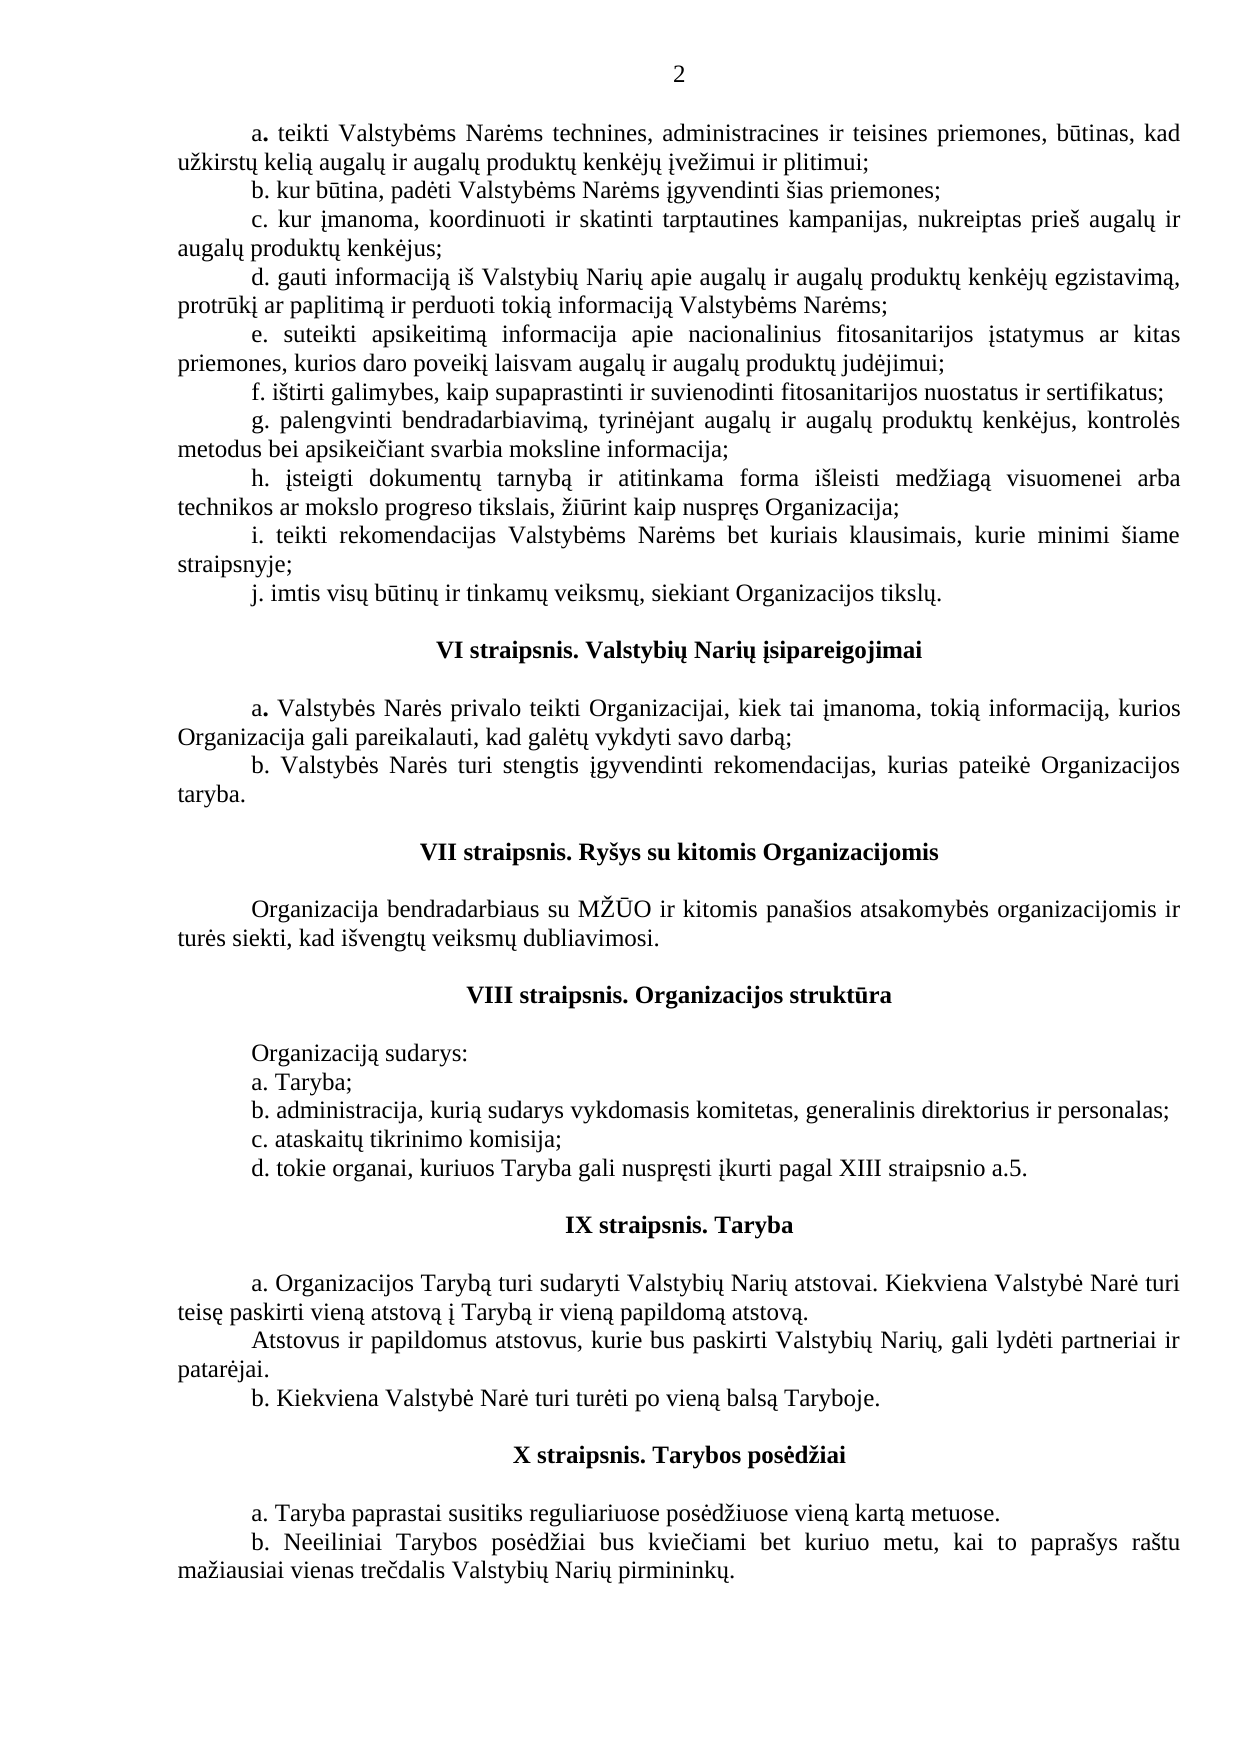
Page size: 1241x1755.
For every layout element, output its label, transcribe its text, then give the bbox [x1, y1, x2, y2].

text h. įsteigti dokumentų tarnybą ir atitinkama forma išleisti medžiagą visuomenei arba technikos ar mokslo progreso tikslais, žiūrint kaip nuspręs Organizacija; [177, 463, 1181, 521]
text b. Neeiliniai Tarybos posėdžiai bus kviečiami bet kuriuo metu, kai to paprašys raštu mažiausiai vienas trečdalis Valstybių Narių pirmininkų. [177, 1527, 1181, 1584]
text VII straipsnis. Ryšys su kitomis Organizacijomis [177, 837, 1181, 866]
text c. ataskaitų tikrinimo komisija; [177, 1124, 1181, 1153]
text f. ištirti galimybes, kaip supaprastinti ir suvienodinti fitosanitarijos nuostatus ir sertifikatus; [177, 377, 1181, 406]
text a. Valstybės Narės privalo teikti Organizacijai, kiek tai įmanoma, tokią informaciją, kurios Organizacija gali pareikalauti, kad galėtų vykdyti savo darbą; [177, 693, 1181, 751]
text X straipsnis. Tarybos posėdžiai [177, 1441, 1181, 1469]
text Organizaciją sudarys: [177, 1038, 1181, 1067]
text Organizacija bendradarbiaus su MŽŪO ir kitomis panašios atsakomybės organizacijomis ir turės siekti, kad išvengtų veiksmų dubliavimosi. [177, 894, 1181, 952]
text a. Taryba paprastai susitiks reguliariuose posėdžiuose vieną kartą metuose. [177, 1498, 1181, 1527]
text VIII straipsnis. Organizacijos struktūra [177, 981, 1181, 1009]
text Atstovus ir papildomus atstovus, kurie bus paskirti Valstybių Narių, gali lydėti partneriai ir patarėjai. [177, 1326, 1181, 1383]
text g. palengvinti bendradarbiavimą, tyrinėjant augalų ir augalų produktų kenkėjus, kontrolės metodus bei apsikeičiant svarbia moksline informacija; [177, 406, 1181, 463]
text c. kur įmanoma, koordinuoti ir skatinti tarptautines kampanijas, nukreiptas prieš augalų ir augalų produktų kenkėjus; [177, 204, 1181, 262]
text e. suteikti apsikeitimą informacija apie nacionalinius fitosanitarijos įstatymus ar kitas priemones, kurios daro poveikį laisvam augalų ir augalų produktų judėjimui; [177, 319, 1181, 377]
text d. gauti informaciją iš Valstybių Narių apie augalų ir augalų produktų kenkėjų egzistavimą, protrūkį ar paplitimą ir perduoti tokią informaciją Valstybėms Narėms; [177, 262, 1181, 319]
text b. administracija, kurią sudarys vykdomasis komitetas, generalinis direktorius ir personalas; [177, 1096, 1181, 1124]
text d. tokie organai, kuriuos Taryba gali nuspręsti įkurti pagal XIII straipsnio a.5. [177, 1153, 1181, 1182]
text b. Valstybės Narės turi stengtis įgyvendinti rekomendacijas, kurias pateikė Organizacijos taryba. [177, 751, 1181, 808]
text a. teikti Valstybėms Narėms technines, administracines ir teisines priemones, būtinas, kad užkirstų kelią augalų ir augalų produktų kenkėjų įvežimui ir plitimui; [177, 118, 1181, 176]
text b. kur būtina, padėti Valstybėms Narėms įgyvendinti šias priemones; [177, 176, 1181, 204]
text a. Taryba; [177, 1067, 1181, 1096]
text j. imtis visų būtinų ir tinkamų veiksmų, siekiant Organizacijos tikslų. [177, 578, 1181, 607]
text VI straipsnis. Valstybių Narių įsipareigojimai [177, 636, 1181, 664]
text a. Organizacijos Tarybą turi sudaryti Valstybių Narių atstovai. Kiekviena Valstybė Narė turi teisę paskirti vieną atstovą į Tarybą ir vieną papildomą atstovą. [177, 1268, 1181, 1326]
text i. teikti rekomendacijas Valstybėms Narėms bet kuriais klausimais, kurie minimi šiame straipsnyje; [177, 521, 1181, 578]
text IX straipsnis. Taryba [177, 1211, 1181, 1239]
text b. Kiekviena Valstybė Narė turi turėti po vieną balsą Taryboje. [177, 1383, 1181, 1412]
